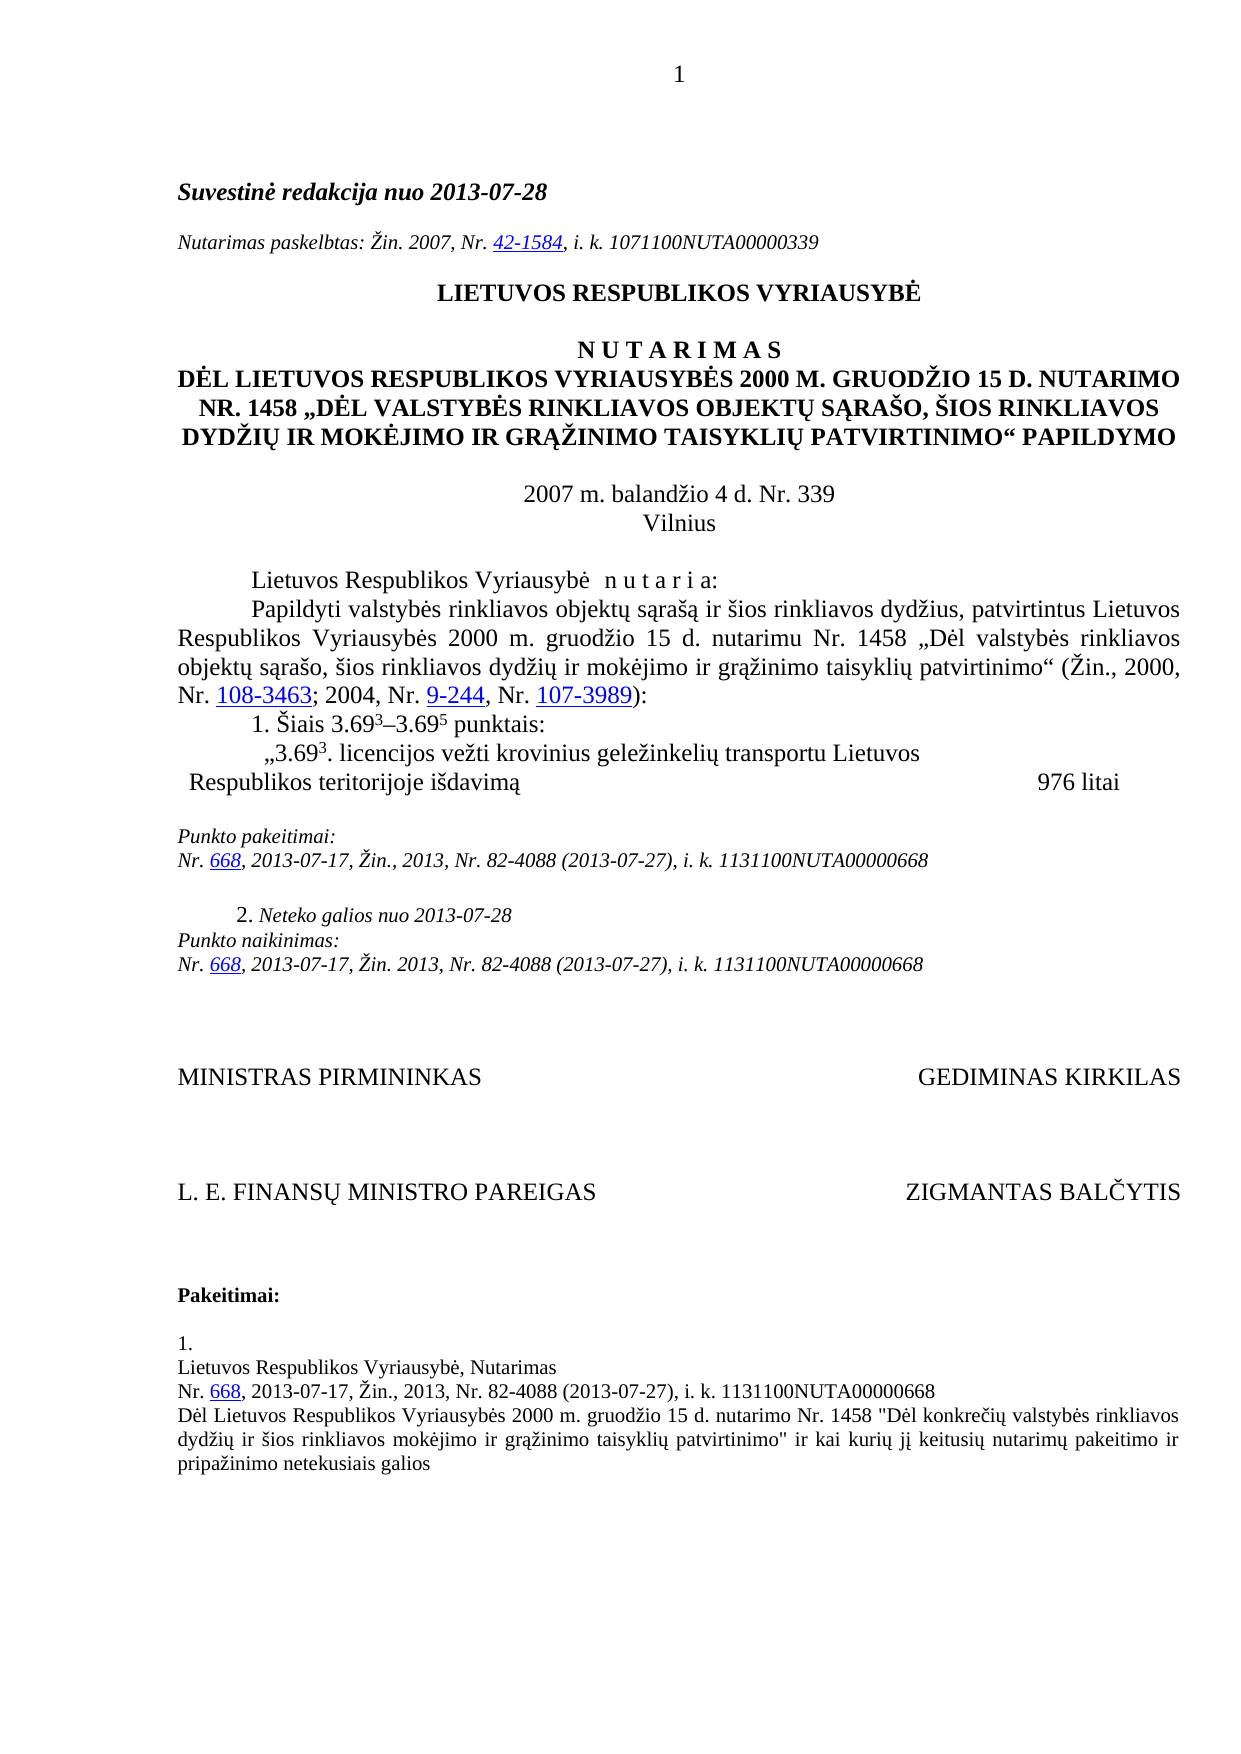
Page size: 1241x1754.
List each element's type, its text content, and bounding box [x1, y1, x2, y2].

text Nr. 668, 2013-07-17, Žin., 2013, Nr. 82-4088 (2013-07-27), i. k. 1131100NUTA00000668 [177, 848, 1181, 872]
text L. e. finansų ministro pareigas Zigmantas Balčytis [177, 1177, 1181, 1206]
text Pakeitimai: [177, 1283, 1181, 1307]
text Punkto pakeitimai: [177, 824, 1181, 848]
table_header 976 litai [1026, 738, 1181, 796]
text Papildyti valstybės rinkliavos objektų sąrašą ir šios rinkliavos dydžius, patvirtintus Lietuvos Respublikos Vyriausybės 2000 m. gruodžio 15 d. nutarimu Nr. 1458 „Dėl valstybės rinkliavos objektų sąrašo, šios rinkliavos dydžių ir mokėjimo ir grąžinimo taisyklių patvirtinimo“ (Žin., 2000, Nr. 108-3463; 2004, Nr. 9-244, Nr. 107-3989): [177, 594, 1181, 709]
text N U T A R I M A S [177, 336, 1181, 364]
text Nr. 668, 2013-07-17, Žin., 2013, Nr. 82-4088 (2013-07-27), i. k. 1131100NUTA00000668 [177, 1379, 1181, 1403]
text Nutarimas paskelbtas: Žin. 2007, Nr. 42-1584, i. k. 1071100NUTA00000339 [177, 230, 1181, 254]
text 2007 m. balandžio 4 d. Nr. 339 [177, 479, 1181, 508]
text 1. Šiais 3.693–3.695 punktais: [177, 709, 1181, 738]
text DĖL LIETUVOS RESPUBLIKOS VYRIAUSYBĖS 2000 M. GRUODŽIO 15 D. NUTARIMO NR. 1458 „DĖL VALSTYBĖS RINKLIAVOS OBJEKTŲ SĄRAŠO, ŠIOS RINKLIAVOS DYDŽIŲ IR MOKĖJIMO IR GRĄŽINIMO TAISYKLIŲ PATVIRTINIMO“ PAPILDYMO [177, 364, 1181, 451]
text Lietuvos Respublikos Vyriausybė, Nutarimas [177, 1355, 1181, 1379]
text Suvestinė redakcija nuo 2013-07-28 [177, 177, 1181, 206]
text 1. [177, 1331, 1181, 1355]
text Vilnius [177, 508, 1181, 537]
table_header „3.693. licencijos vežti krovinius geležinkelių transportu Lietuvos Respublikos teritorijoje išdavimą [177, 738, 1026, 796]
text Nr. 668, 2013-07-17, Žin. 2013, Nr. 82-4088 (2013-07-27), i. k. 1131100NUTA00000668 [177, 952, 1181, 976]
text 2. Neteko galios nuo 2013-07-28 [177, 901, 1181, 928]
text Ministras Pirmininkas Gediminas Kirkilas [177, 1062, 1181, 1091]
text LIETUVOS RESPUBLIKOS VYRIAUSYBĖ [177, 278, 1181, 307]
text Dėl Lietuvos Respublikos Vyriausybės 2000 m. gruodžio 15 d. nutarimo Nr. 1458 "Dėl konkrečių valstybės rinkliavos dydžių ir šios rinkliavos mokėjimo ir grąžinimo taisyklių patvirtinimo" ir kai kurių jį keitusių nutarimų pakeitimo ir pripažinimo netekusiais galios [177, 1403, 1181, 1475]
text Lietuvos Respublikos Vyriausybė nutaria: [177, 566, 1181, 594]
text Punkto naikinimas: [177, 928, 1181, 952]
